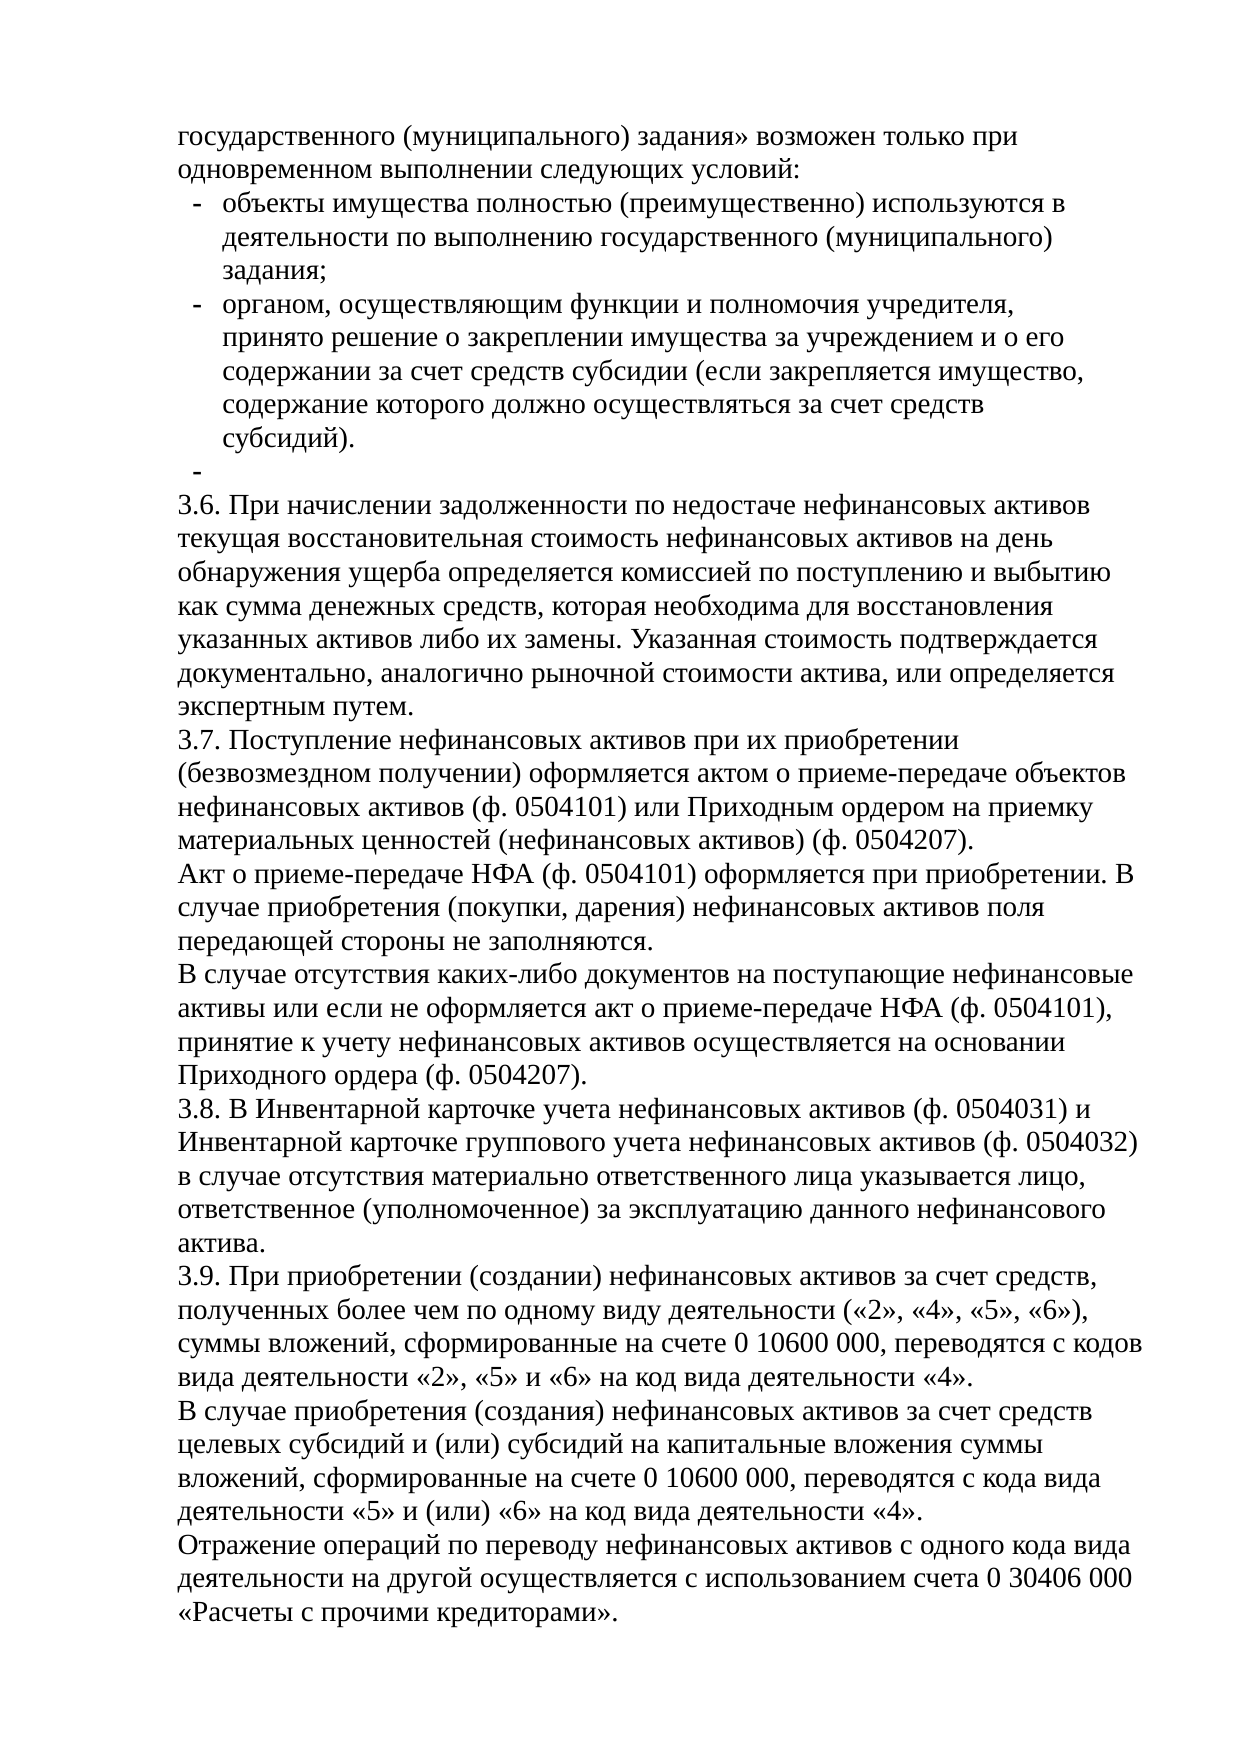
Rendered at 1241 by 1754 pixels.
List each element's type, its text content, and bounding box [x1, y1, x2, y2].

table_cell [177, 454, 192, 487]
table_header - [192, 185, 222, 286]
text 3.6. При начислении задолженности по недостаче нефинансовых активов текущая восстановительная стоимость нефинансовых активов на день обнаружения ущерба определяется комиссией по поступлению и выбытию как сумма денежных средств, которая необходима для восстановления указанных активов либо их замены. Указанная стоимость подтверждается документально, аналогично рыночной стоимости актива, или определяется экспертным путем. [177, 487, 1152, 722]
text Акт о приеме-передаче НФА (ф. 0504101) оформляется при приобретении. В случае приобретения (покупки, дарения) нефинансовых активов поля передающей стороны не заполняются. [177, 856, 1152, 957]
text 3.7. Поступление нефинансовых активов при их приобретении (безвозмездном получении) оформляется актом о приеме-передаче объектов нефинансовых активов (ф. 0504101) или Приходным ордером на приемку материальных ценностей (нефинансовых активов) (ф. 0504207). [177, 722, 1152, 856]
text В случае приобретения (создания) нефинансовых активов за счет средств целевых субсидий и (или) субсидий на капитальные вложения суммы вложений, сформированные на счете 0 10600 000, переводятся с кода вида деятельности «5» и (или) «6» на код вида деятельности «4». [177, 1393, 1152, 1527]
table_header [177, 185, 192, 286]
text Отражение операций по переводу нефинансовых активов с одного кода вида деятельности на другой осуществляется с использованием счета 0 30406 000 «Расчеты с прочими кредиторами». [177, 1527, 1152, 1627]
text 3.8. В Инвентарной карточке учета нефинансовых активов (ф. 0504031) и Инвентарной карточке группового учета нефинансовых активов (ф. 0504032) в случае отсутствия материально ответственного лица указывается лицо, ответственное (уполномоченное) за эксплуатацию данного нефинансового актива. [177, 1091, 1152, 1258]
text государственного (муниципального) задания» возможен только при одновременном выполнении следующих условий: [177, 118, 1152, 185]
text В случае отсутствия каких-либо документов на поступающие нефинансовые активы или если не оформляется акт о приеме-передаче НФА (ф. 0504101), принятие к учету нефинансовых активов осуществляется на основании Приходного ордера (ф. 0504207). [177, 957, 1152, 1091]
text 3.9. При приобретении (создании) нефинансовых активов за счет средств, полученных более чем по одному виду деятельности («2», «4», «5», «6»), суммы вложений, сформированные на счете 0 10600 000, переводятся с кодов вида деятельности «2», «5» и «6» на код вида деятельности «4». [177, 1258, 1152, 1393]
table_cell - [192, 454, 222, 487]
table_header объекты имущества полностью (преимущественно) используются в деятельности по выполнению государственного (муниципального) задания; [222, 185, 1122, 286]
table_cell [177, 286, 192, 453]
table_cell [222, 454, 1122, 487]
table_cell - [192, 286, 222, 453]
table_cell органом, осуществляющим функции и полномочия учредителя, принято решение о закреплении имущества за учреждением и о его содержании за счет средств субсидии (если закрепляется имущество, содержание которого должно осуществляться за счет средств субсидий). [222, 286, 1122, 453]
